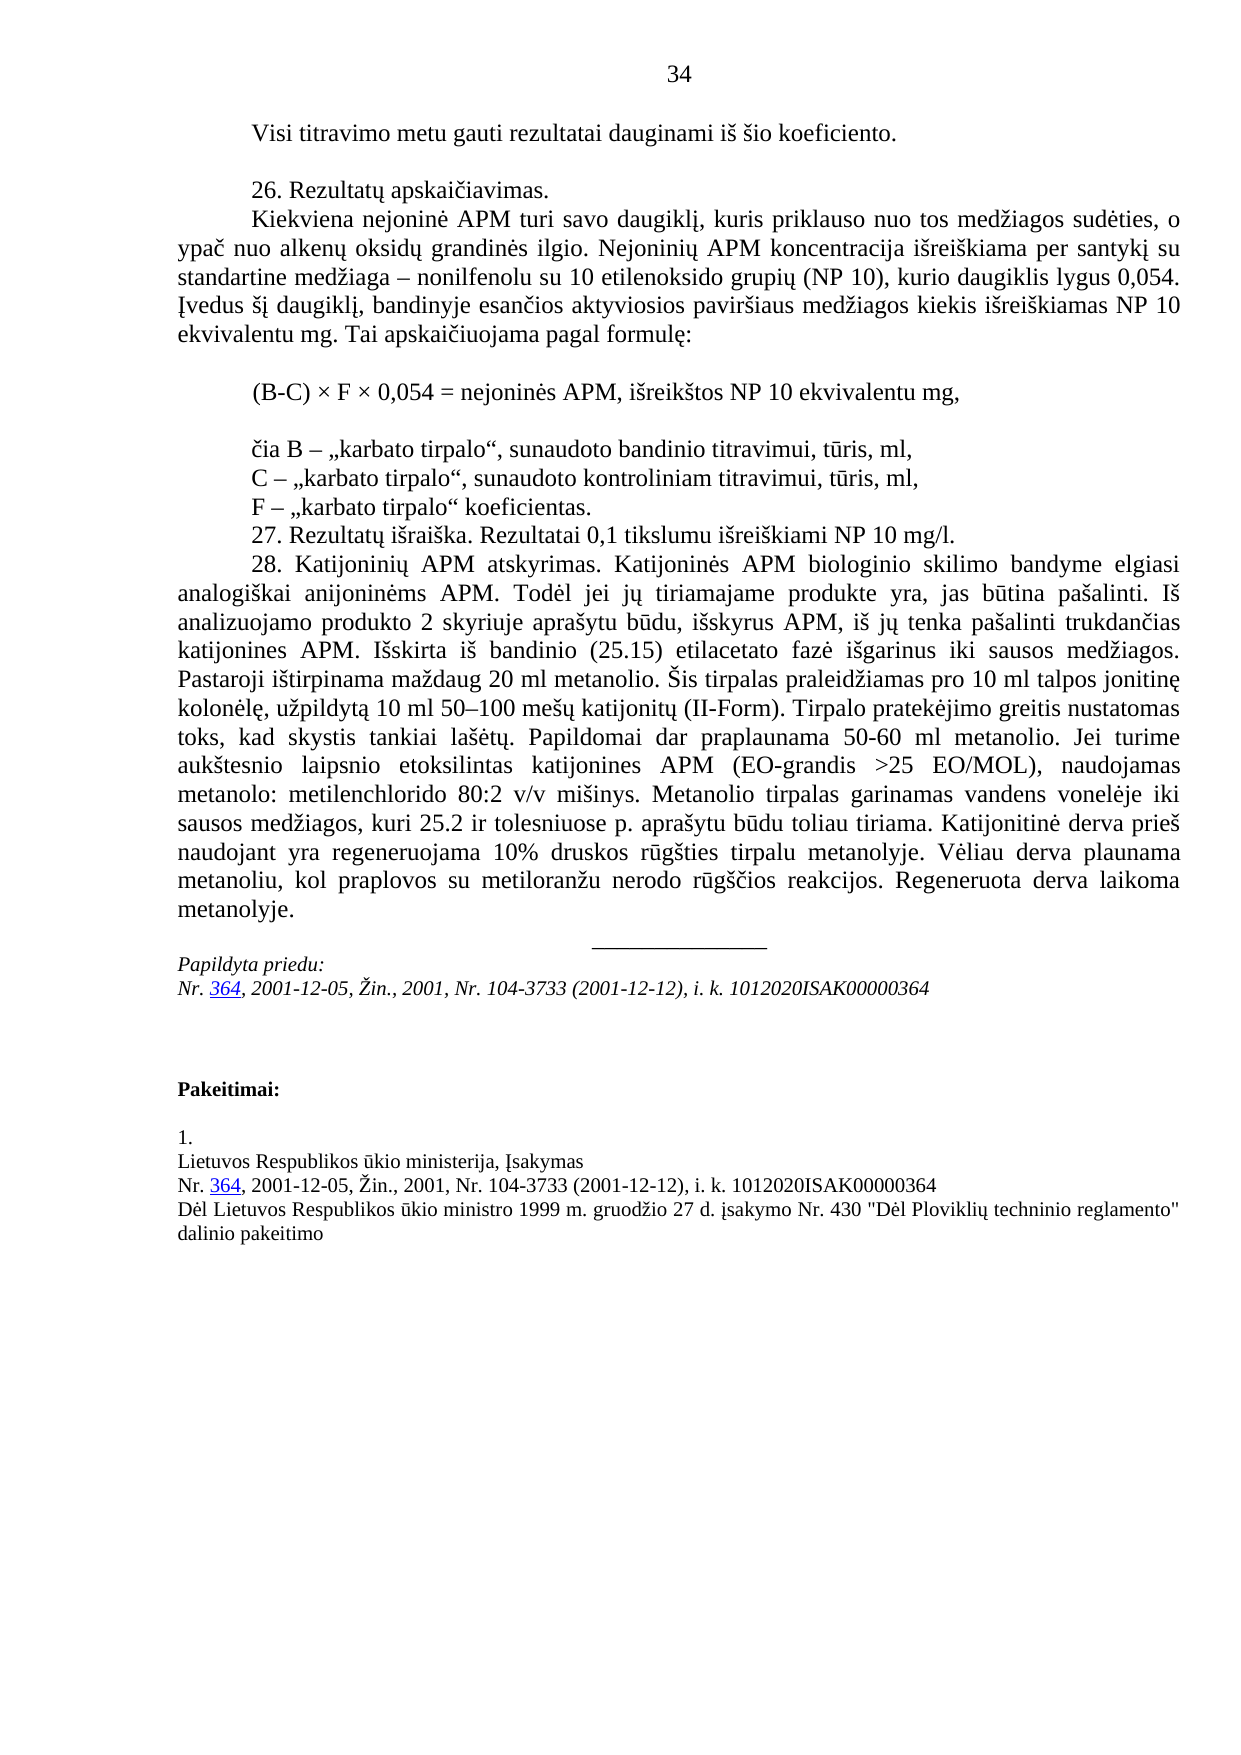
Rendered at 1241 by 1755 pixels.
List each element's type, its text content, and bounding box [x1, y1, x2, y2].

text C – „karbato tirpalo“, sunaudoto kontroliniam titravimui, tūris, ml, [177, 463, 1181, 492]
text Papildyta priedu: [177, 952, 1181, 976]
text Nr. 364, 2001-12-05, Žin., 2001, Nr. 104-3733 (2001-12-12), i. k. 1012020ISAK00000364 [177, 1173, 1181, 1197]
text Nr. 364, 2001-12-05, Žin., 2001, Nr. 104-3733 (2001-12-12), i. k. 1012020ISAK00000364 [177, 976, 1181, 1000]
text Visi titravimo metu gauti rezultatai dauginami iš šio koeficiento. [177, 118, 1181, 147]
text čia B – „karbato tirpalo“, sunaudoto bandinio titravimui, tūris, ml, [177, 434, 1181, 463]
text Pakeitimai: [177, 1077, 1181, 1101]
text (B-C) × F × 0,054 = nejoninės APM, išreikštos NP 10 ekvivalentu mg, [177, 377, 1181, 406]
text 26. Rezultatų apskaičiavimas. [177, 176, 1181, 204]
text ______________ [177, 923, 1181, 952]
text Dėl Lietuvos Respublikos ūkio ministro 1999 m. gruodžio 27 d. įsakymo Nr. 430 "Dėl Ploviklių techninio reglamento" dalinio pakeitimo [177, 1197, 1181, 1245]
text 1. [177, 1125, 1181, 1149]
text F – „karbato tirpalo“ koeficientas. [177, 492, 1181, 521]
text 28. Katijoninių APM atskyrimas. Katijoninės APM biologinio skilimo bandyme elgiasi analogiškai anijoninėms APM. Todėl jei jų tiriamajame produkte yra, jas būtina pašalinti. Iš analizuojamo produkto 2 skyriuje aprašytu būdu, išskyrus APM, iš jų tenka pašalinti trukdančias katijonines APM. Išskirta iš bandinio (25.15) etilacetato fazė išgarinus iki sausos medžiagos. Pastaroji ištirpinama maždaug 20 ml metanolio. Šis tirpalas praleidžiamas pro 10 ml talpos jonitinę kolonėlę, užpildytą 10 ml 50–100 mešų katijonitų (II-Form). Tirpalo pratekėjimo greitis nustatomas toks, kad skystis tankiai lašėtų. Papildomai dar praplaunama 50-60 ml metanolio. Jei turime aukštesnio laipsnio etoksilintas katijonines APM (EO-grandis >25 EO/MOL), naudojamas metanolo: metilenchlorido 80:2 v/v mišinys. Metanolio tirpalas garinamas vandens vonelėje iki sausos medžiagos, kuri 25.2 ir tolesniuose p. aprašytu būdu toliau tiriama. Katijonitinė derva prieš naudojant yra regeneruojama 10% druskos rūgšties tirpalu metanolyje. Vėliau derva plaunama metanoliu, kol praplovos su metiloranžu nerodo rūgščios reakcijos. Regeneruota derva laikoma metanolyje. [177, 549, 1181, 923]
text Kiekviena nejoninė APM turi savo daugiklį, kuris priklauso nuo tos medžiagos sudėties, o ypač nuo alkenų oksidų grandinės ilgio. Nejoninių APM koncentracija išreiškiama per santykį su standartine medžiaga – nonilfenolu su 10 etilenoksido grupių (NP 10), kurio daugiklis lygus 0,054. Įvedus šį daugiklį, bandinyje esančios aktyviosios paviršiaus medžiagos kiekis išreiškiamas NP 10 ekvivalentu mg. Tai apskaičiuojama pagal formulę: [177, 204, 1181, 348]
text 27. Rezultatų išraiška. Rezultatai 0,1 tikslumu išreiškiami NP 10 mg/l. [177, 521, 1181, 549]
text Lietuvos Respublikos ūkio ministerija, Įsakymas [177, 1149, 1181, 1173]
